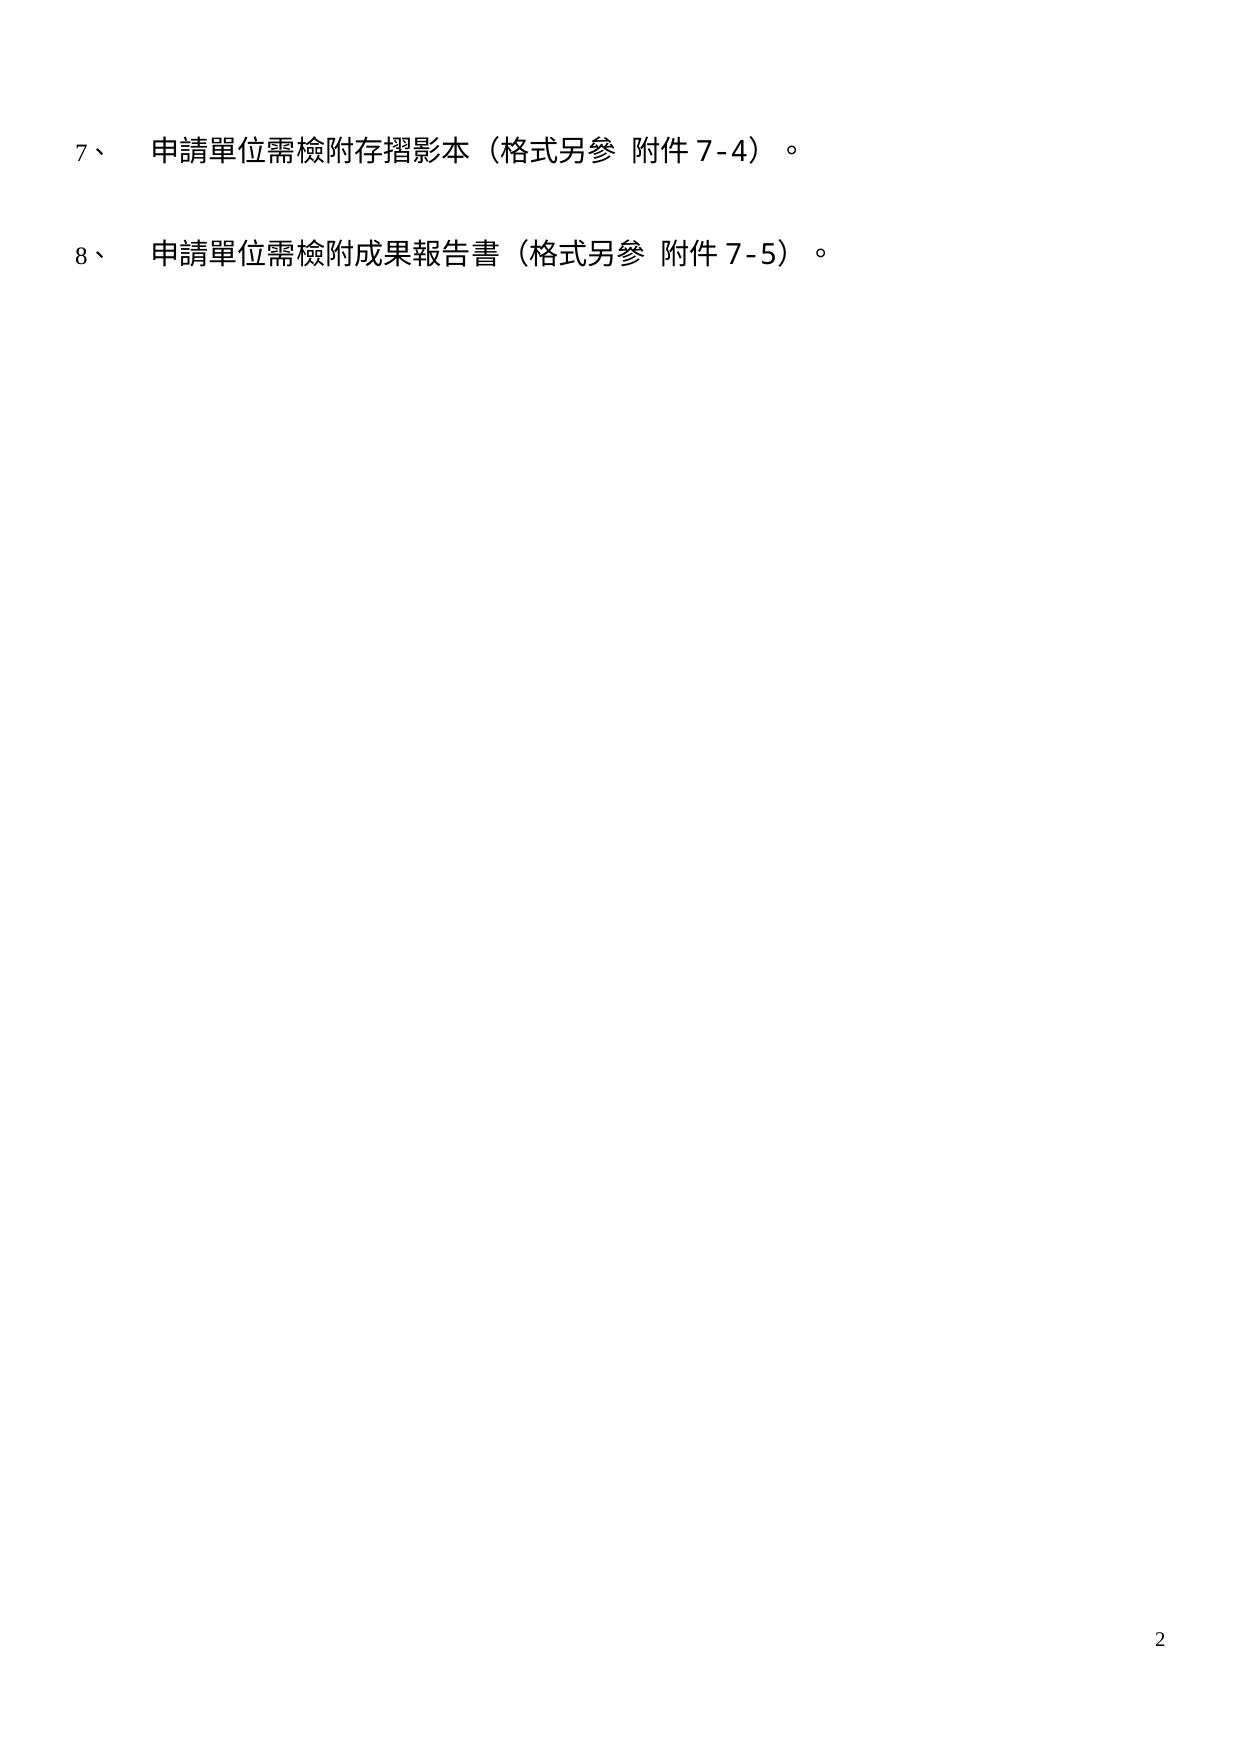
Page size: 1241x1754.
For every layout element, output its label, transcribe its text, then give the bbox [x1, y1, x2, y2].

list 申請單位需檢附存摺影本（格式另參 附件7-4）。 [75, 108, 1165, 170]
list 申請單位需檢附成果報告書（格式另參 附件7-5）。 [75, 210, 1165, 272]
